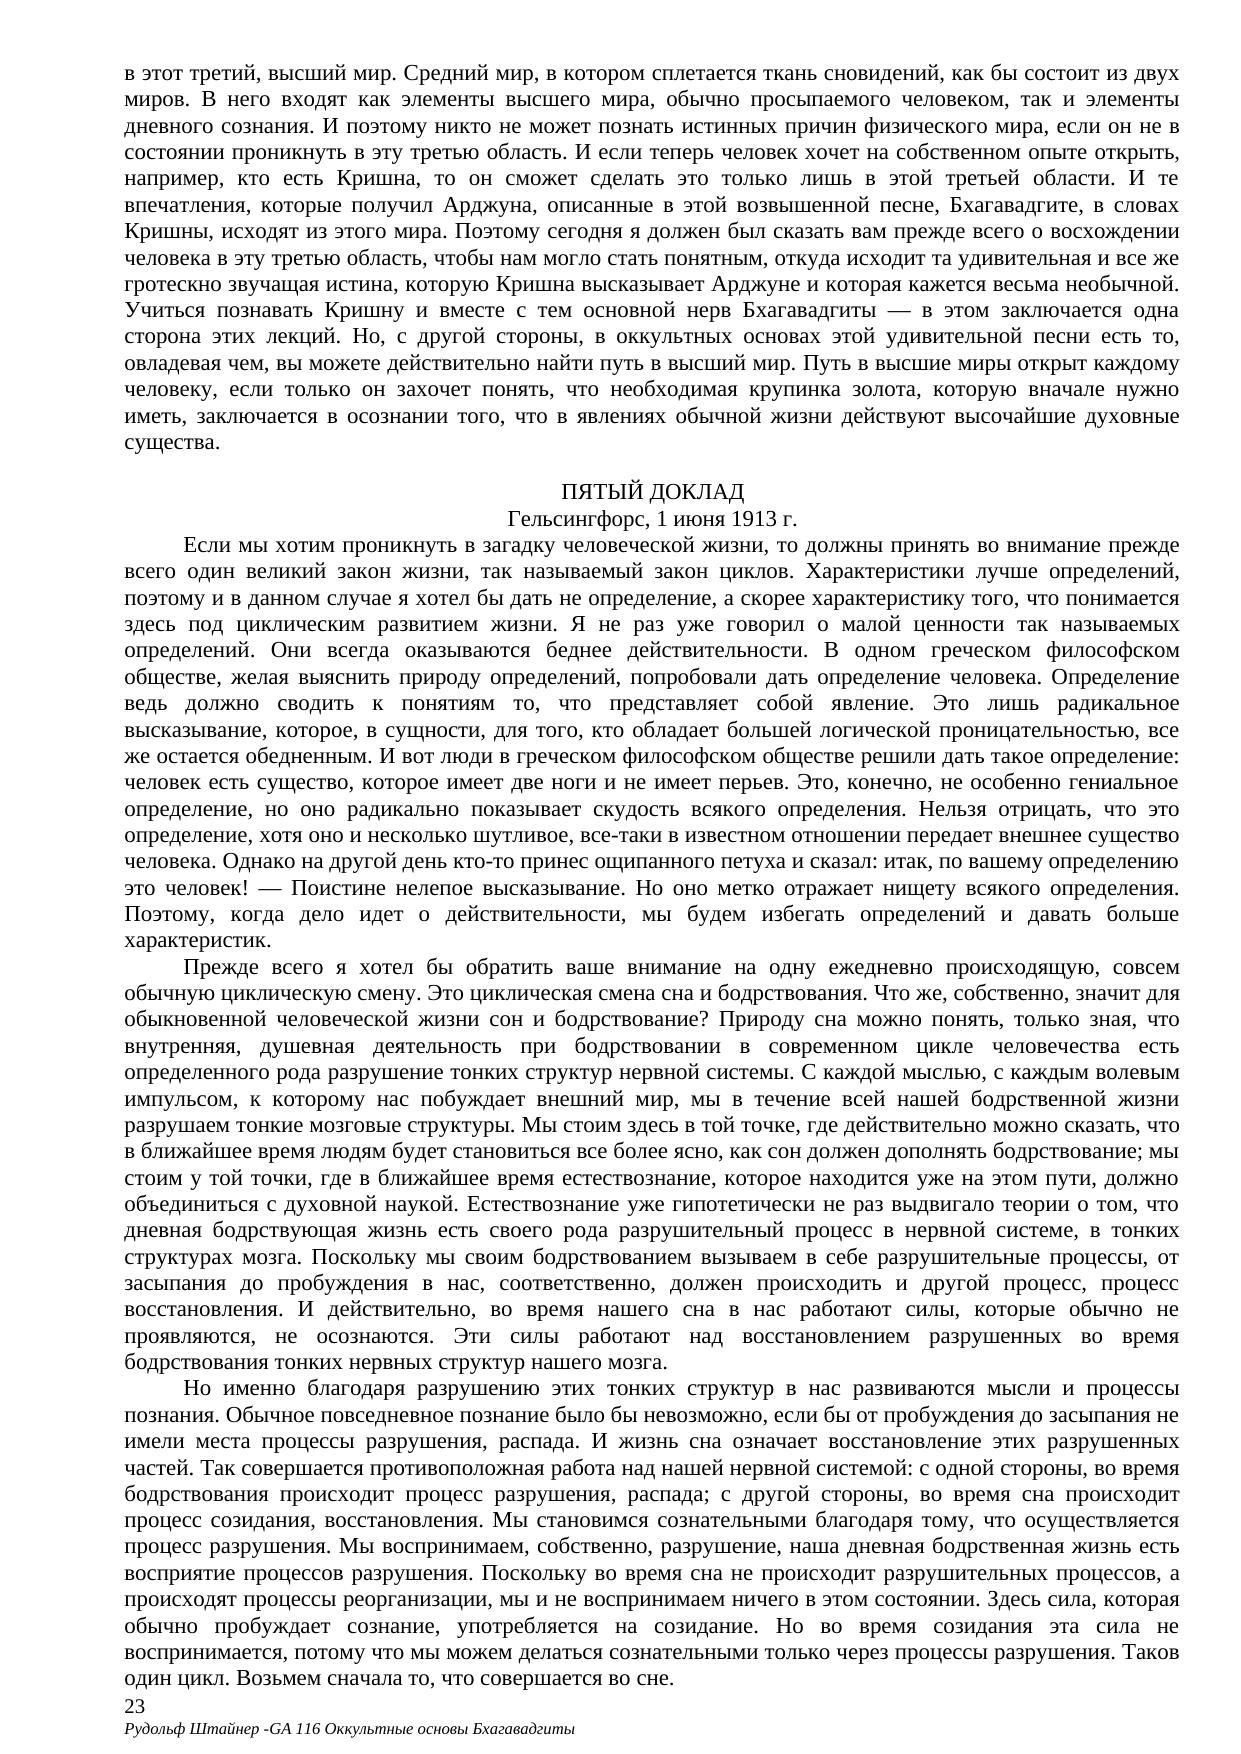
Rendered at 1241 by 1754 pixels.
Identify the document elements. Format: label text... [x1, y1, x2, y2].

text Гельсингфорс, 1 июня 1913 г. [124, 505, 1181, 531]
text в этот третий, высший мир. Средний мир, в котором сплетается ткань сновидений, как бы состоит из двух миров. В него входят как элементы высшего мира, обычно просыпаемого человеком, так и элементы дневного сознания. И поэтому никто не может познать истинных причин физического мира, если он не в состоянии проникнуть в эту третью область. И если теперь человек хочет на собственном опыте открыть, например, кто есть Кришна, то он сможет сделать это только лишь в этой третьей области. И те впечатления, которые получил Арджуна, описанные в этой возвышенной песне, Бхагавадгите, в словах Кришны, исходят из этого мира. Поэтому сегодня я должен был сказать вам прежде всего о восхождении человека в эту третью область, чтобы нам могло стать понятным, откуда исходит та удивительная и все же гротескно звучащая истина, которую Кришна высказывает Арджуне и которая кажется весьма необычной. Учиться познавать Кришну и вместе с тем основной нерв Бхагавадгиты — в этом заключается одна сторона этих лекций. Но, с другой стороны, в оккультных основах этой удивительной песни есть то, овладевая чем, вы можете действительно найти путь в высший мир. Путь в высшие миры открыт каждому человеку, если только он захочет понять, что необходимая крупинка золота, которую вначале нужно иметь, заключается в осознании того, что в явлениях обычной жизни действуют высочайшие духовные существа. [124, 59, 1181, 454]
text Но именно благодаря разрушению этих тонких структур в нас развиваются мысли и процессы познания. Обычное повседневное познание было бы невозможно, если бы от пробуждения до засыпания не имели места процессы разрушения, распада. И жизнь сна означает восстановление этих разрушенных частей. Так совершается противоположная работа над нашей нервной системой: с одной стороны, во время бодрствования происходит процесс разрушения, распада; с другой стороны, во время сна происходит процесс созидания, восстановления. Мы становимся сознательными благодаря тому, что осуществляется процесс разрушения. Мы воспринимаем, собственно, разрушение, наша дневная бодрственная жизнь есть восприятие процессов разрушения. Поскольку во время сна не происходит разрушительных процессов, а происходят процессы реорганизации, мы и не воспринимаем ничего в этом состоянии. Здесь сила, которая обычно пробуждает сознание, употребляется на созидание. Но во время созидания эта сила не воспринимается, потому что мы можем делаться сознательными только через процессы разрушения. Таков один цикл. Возьмем сначала то, что совершается во сне. [124, 1374, 1181, 1691]
text Если мы хотим проникнуть в загадку человеческой жизни, то должны принять во внимание прежде всего один великий закон жизни, так называемый закон циклов. Характеристики лучше определений, поэтому и в данном случае я хотел бы дать не определение, а скорее характеристику того, что понимается здесь под циклическим развитием жизни. Я не раз уже говорил о малой ценности так называемых определений. Они всегда оказываются беднее действительности. В одном греческом философском обществе, желая выяснить природу определений, попробовали дать определение человека. Определение ведь должно сводить к понятиям то, что представляет собой явление. Это лишь радикальное высказывание, которое, в сущности, для того, кто обладает большей логической проницательностью, все же остается обедненным. И вот люди в греческом философском обществе решили дать такое определение: человек есть существо, которое имеет две ноги и не имеет перьев. Это, конечно, не особенно гениальное определение, но оно радикально показывает скудость всякого определения. Нельзя отрицать, что это определение, хотя оно и несколько шутливое, все-таки в известном отношении передает внешнее существо человека. Однако на другой день кто-то принес ощипанного петуха и сказал: итак, по вашему определению это человек! — Поистине нелепое высказывание. Но оно метко отражает нищету всякого определения. Поэтому, когда дело идет о действительности, мы будем избегать определений и давать больше характеристик. [124, 531, 1181, 953]
text ПЯТЫЙ ДОКЛАД [124, 478, 1181, 505]
text Прежде всего я хотел бы обратить ваше внимание на одну ежедневно происходящую, совсем обычную циклическую смену. Это циклическая смена сна и бодрствования. Что же, собственно, значит для обыкновенной человеческой жизни сон и бодрствование? Природу сна можно понять, только зная, что внутренняя, душевная деятельность при бодрствовании в современном цикле человечества есть определенного рода разрушение тонких структур нервной системы. С каждой мыслью, с каждым волевым импульсом, к которому нас побуждает внешний мир, мы в течение всей нашей бодрственной жизни разрушаем тонкие мозговые структуры. Мы стоим здесь в той точке, где действительно можно сказать, что в ближайшее время людям будет становиться все более ясно, как сон должен дополнять бодрствование; мы стоим у той точки, где в ближайшее время естествознание, которое находится уже на этом пути, должно объединиться с духовной наукой. Естествознание уже гипотетически не раз выдвигало теории о том, что дневная бодрствующая жизнь есть своего рода разрушительный процесс в нервной системе, в тонких структурах мозга. Поскольку мы своим бодрствованием вызываем в себе разрушительные процессы, от засыпания до пробуждения в нас, соответственно, должен происходить и другой процесс, процесс восстановления. И действительно, во время нашего сна в нас работают силы, которые обычно не проявляются, не осознаются. Эти силы работают над восстановлением разрушенных во время бодрствования тонких нервных структур нашего мозга. [124, 953, 1181, 1374]
